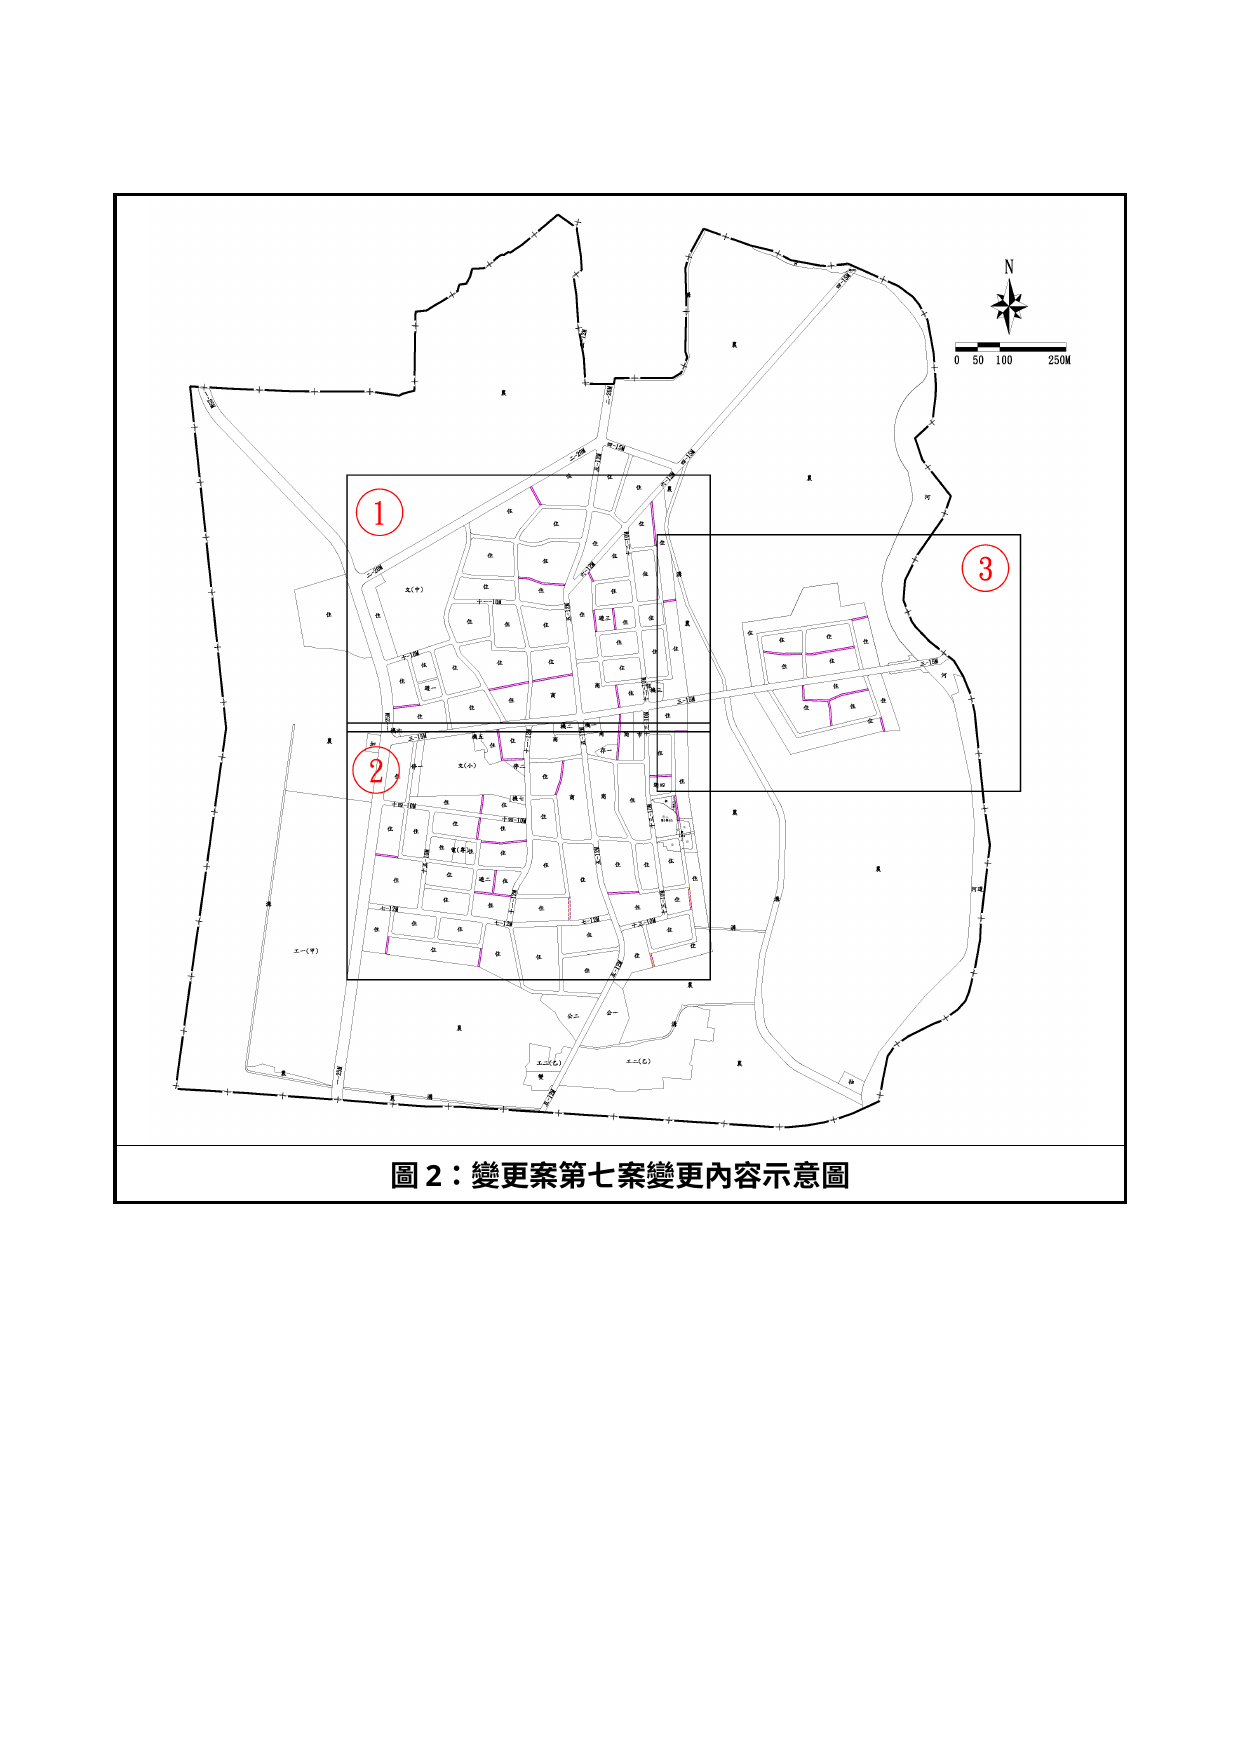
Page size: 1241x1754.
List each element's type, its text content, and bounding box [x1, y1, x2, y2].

table_header [1090, 196, 1124, 1145]
table_cell 圖2：變更案第七案變更內容示意圖 [117, 1146, 1124, 1201]
picture [148, 196, 1090, 1145]
table_header [117, 196, 148, 1145]
